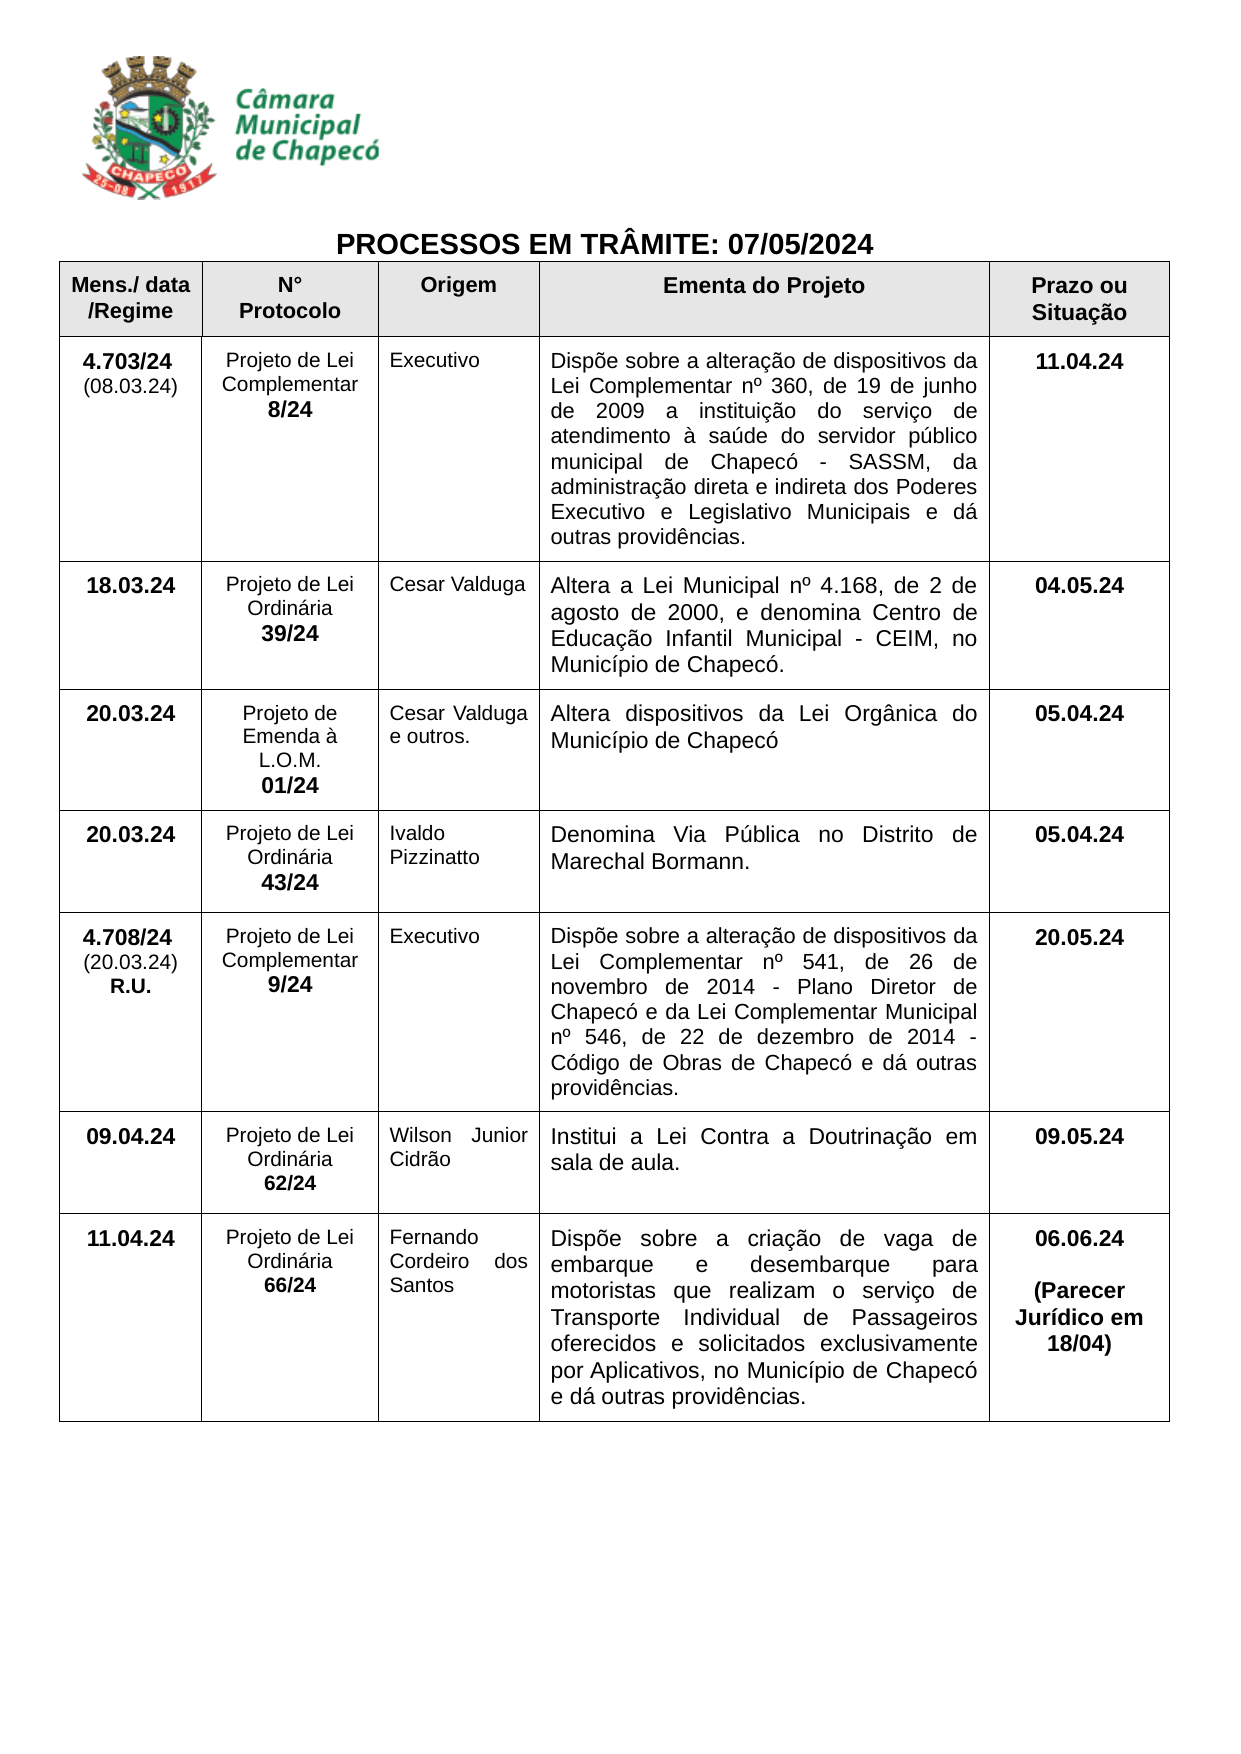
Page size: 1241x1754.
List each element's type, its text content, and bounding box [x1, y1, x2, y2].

table_cell Altera dispositivos da Lei Orgânica do Município de Chapecó [540, 690, 989, 810]
table_cell Projeto de Emenda à L.O.M. 01/24 [202, 690, 378, 810]
table_cell 20.05.24 [990, 913, 1169, 1111]
picture [81, 56, 379, 200]
table_cell Projeto de Lei Ordinária 43/24 [202, 811, 378, 912]
table_cell Cesar Valduga e outros. [379, 690, 539, 810]
table_cell Ivaldo Pizzinatto [379, 811, 539, 912]
table_cell 11.04.24 [990, 337, 1169, 561]
table_cell 11.04.24 [60, 1214, 201, 1421]
table_cell Executivo [379, 337, 539, 561]
table_cell 09.04.24 [60, 1112, 201, 1213]
table_cell Dispõe sobre a alteração de dispositivos da Lei Complementar nº 541, de 26 de novembro de 2014 - Plano Diretor de Chapecó e da Lei Complementar Municipal nº 546, de 22 de dezembro de 2014 - Código de Obras de Chapecó e dá outras providências. [540, 913, 989, 1111]
table_cell 04.05.24 [990, 562, 1169, 689]
table_cell 20.03.24 [60, 690, 201, 810]
table_header Prazo ou Situação [990, 262, 1169, 336]
table_header Ementa do Projeto [540, 262, 989, 336]
table_header N° Protocolo [203, 262, 378, 336]
table_cell 20.03.24 [60, 811, 201, 912]
table_cell 18.03.24 [60, 562, 201, 689]
table_cell 05.04.24 [990, 811, 1169, 912]
table_cell Projeto de Lei Ordinária 39/24 [202, 562, 378, 689]
table_cell 06.06.24 (Parecer Jurídico em 18/04) [990, 1214, 1169, 1421]
table_header Mens./ data /Regime [60, 262, 202, 336]
table_cell 4.703/24 (08.03.24) [60, 337, 201, 561]
table_cell Projeto de Lei Ordinária 62/24 [202, 1112, 378, 1213]
table_cell Cesar Valduga [379, 562, 539, 689]
table_cell Executivo [379, 913, 539, 1111]
table_cell Projeto de Lei Complementar 8/24 [202, 337, 378, 561]
table_header Origem [379, 262, 539, 336]
table_cell Altera a Lei Municipal nº 4.168, de 2 de agosto de 2000, e denomina Centro de Educação Infantil Municipal - CEIM, no Município de Chapecó. [540, 562, 989, 689]
table_cell Denomina Via Pública no Distrito de Marechal Bormann. [540, 811, 989, 912]
table_cell Projeto de Lei Ordinária 66/24 [202, 1214, 378, 1421]
table_cell 09.05.24 [990, 1112, 1169, 1213]
subtitle PROCESSOS EM TRÂMITE: 07/05/2024 [65, 227, 1145, 261]
table_cell Wilson Junior Cidrão [379, 1112, 539, 1213]
table_cell Institui a Lei Contra a Doutrinação em sala de aula. [540, 1112, 989, 1213]
table_cell 05.04.24 [990, 690, 1169, 810]
table_cell Dispõe sobre a alteração de dispositivos da Lei Complementar nº 360, de 19 de junho de 2009 a instituição do serviço de atendimento à saúde do servidor público municipal de Chapecó - SASSM, da administração direta e indireta dos Poderes Executivo e Legislativo Municipais e dá outras providências. [540, 337, 989, 561]
table_cell Fernando Cordeiro dos Santos [379, 1214, 539, 1421]
table_cell Dispõe sobre a criação de vaga de embarque e desembarque para motoristas que realizam o serviço de Transporte Individual de Passageiros oferecidos e solicitados exclusivamente por Aplicativos, no Município de Chapecó e dá outras providências. [540, 1214, 989, 1421]
table_cell Projeto de Lei Complementar 9/24 [202, 913, 378, 1111]
table_cell 4.708/24 (20.03.24) R.U. [60, 913, 201, 1111]
